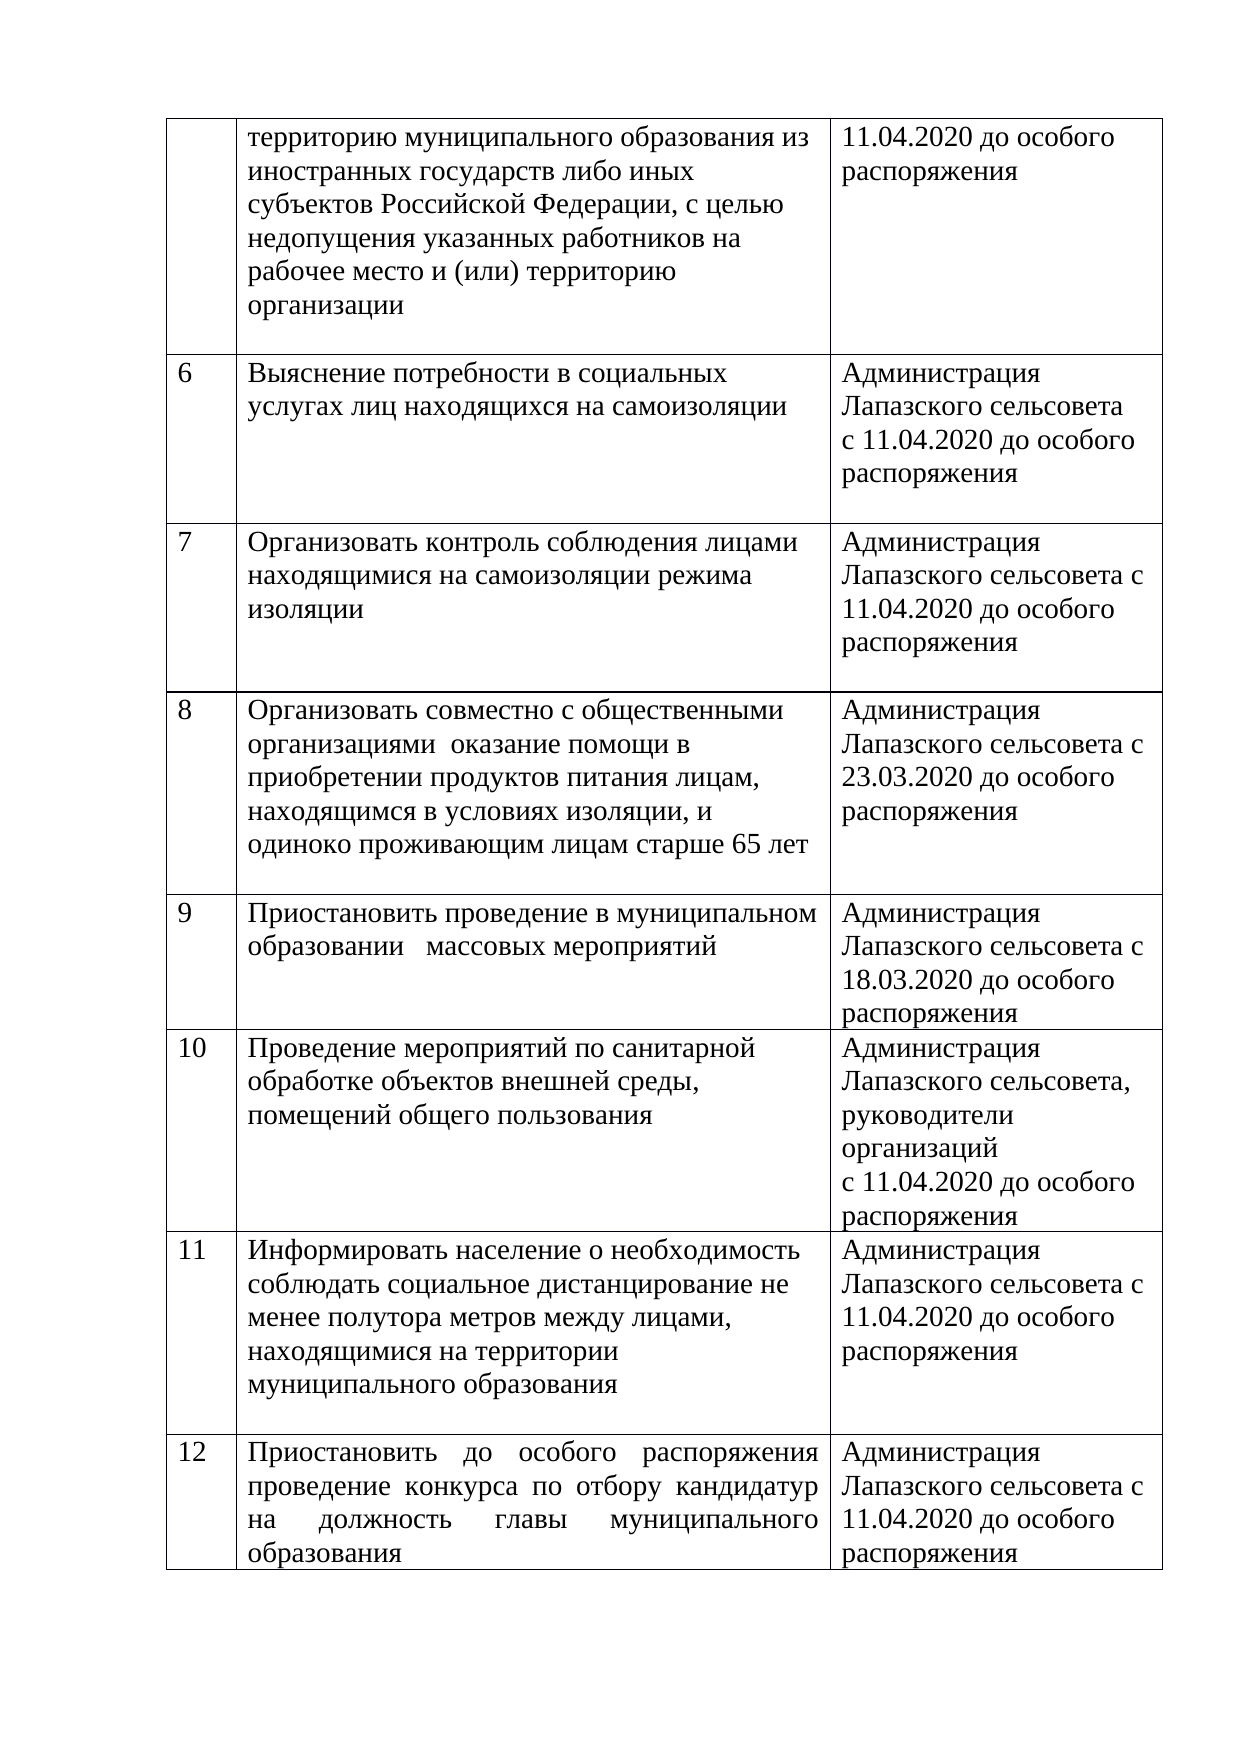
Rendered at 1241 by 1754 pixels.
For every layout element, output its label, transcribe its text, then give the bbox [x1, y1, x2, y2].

table_cell Администрация Лапазского сельсовета с 18.03.2020 до особого распоряжения [831, 895, 1162, 1029]
table_cell Проведение мероприятий по санитарной обработке объектов внешней среды, помещений общего пользования [237, 1030, 830, 1231]
table_cell Организовать совместно с общественными организациями оказание помощи в приобретении продуктов питания лицам, находящимся в условиях изоляции, и одиноко проживающим лицам старше 65 лет [237, 693, 830, 894]
table_cell Администрация Лапазского сельсовета с 23.03.2020 до особого распоряжения [831, 693, 1162, 894]
table_cell 11.04.2020 до особого распоряжения [831, 119, 1162, 354]
table_cell Администрация Лапазского сельсовета с 11.04.2020 до особого распоряжения [831, 524, 1162, 691]
table_cell Приостановить до особого распоряжения проведение конкурса по отбору кандидатур на должность главы муниципального образования [237, 1435, 830, 1569]
table_cell Администрация Лапазского сельсовета с 11.04.2020 до особого распоряжения [831, 1232, 1162, 1433]
table_cell 10 [167, 1030, 236, 1231]
table_cell Организовать контроль соблюдения лицами находящимися на самоизоляции режима изоляции [237, 524, 830, 691]
table_cell Информировать население о необходимость соблюдать социальное дистанцирование не менее полутора метров между лицами, находящимися на территории муниципального образования [237, 1232, 830, 1433]
table_cell 12 [167, 1435, 236, 1569]
table_cell Выяснение потребности в социальных услугах лиц находящихся на самоизоляции [237, 355, 830, 523]
table_cell [167, 119, 236, 354]
table_cell 9 [167, 895, 236, 1029]
table_cell 11 [167, 1232, 236, 1433]
table_cell Приостановить проведение в муниципальном образовании массовых мероприятий [237, 895, 830, 1029]
table_cell Администрация Лапазского сельсовета с 11.04.2020 до особого распоряжения [831, 1435, 1162, 1569]
table_cell 6 [167, 355, 236, 523]
table_cell территорию муниципального образования из иностранных государств либо иных субъектов Российской Федерации, с целью недопущения указанных работников на рабочее место и (или) территорию организации [237, 119, 830, 354]
table_cell Администрация Лапазского сельсовета с 11.04.2020 до особого распоряжения [831, 355, 1162, 523]
table_cell 8 [167, 693, 236, 894]
table_cell 7 [167, 524, 236, 691]
table_cell Администрация Лапазского сельсовета, руководители организаций с 11.04.2020 до особого распоряжения [831, 1030, 1162, 1231]
